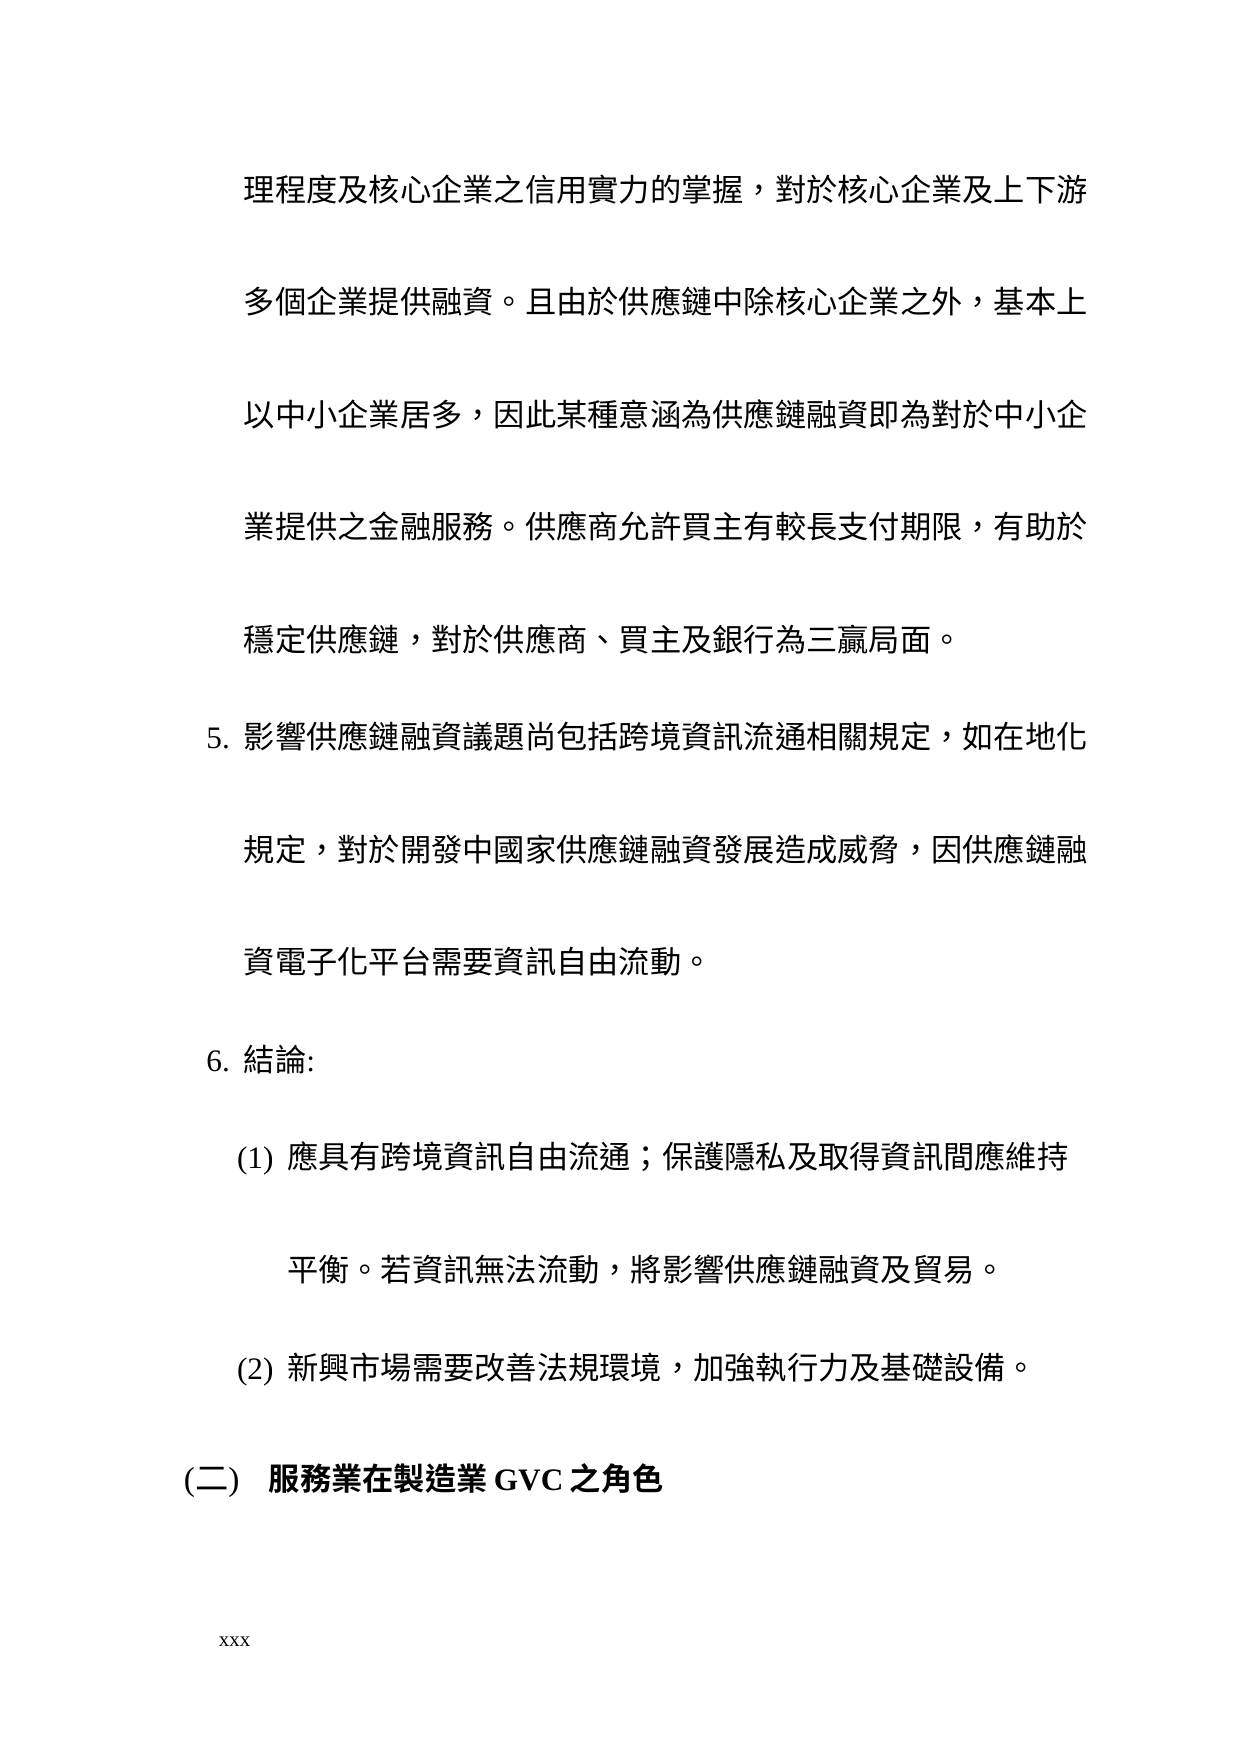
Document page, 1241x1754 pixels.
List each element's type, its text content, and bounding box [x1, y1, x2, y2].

list 新興市場需要改善法規環境，加強執行力及基礎設備。 [237, 1328, 1087, 1403]
list 理程度及核心企業之信用實力的掌握，對於核心企業及上下游多個企業提供融資。且由於供應鏈中除核心企業之外，基本上以中小企業居多，因此某種意涵為供應鏈融資即為對於中小企業提供之金融服務。供應商允許買主有較長支付期限，有助於穩定供應鏈，對於供應商、買主及銀行為三贏局面。 [206, 150, 1087, 675]
list 結論: [206, 1020, 1087, 1095]
list 應具有跨境資訊自由流通；保護隱私及取得資訊間應維持平衡。若資訊無法流動，將影響供應鏈融資及貿易。 [237, 1118, 1087, 1305]
list 影響供應鏈融資議題尚包括跨境資訊流通相關規定，如在地化規定，對於開發中國家供應鏈融資發展造成威脅，因供應鏈融資電子化平台需要資訊自由流動。 [206, 698, 1087, 998]
list 服務業在製造業GVC之角色 [183, 1438, 1087, 1513]
